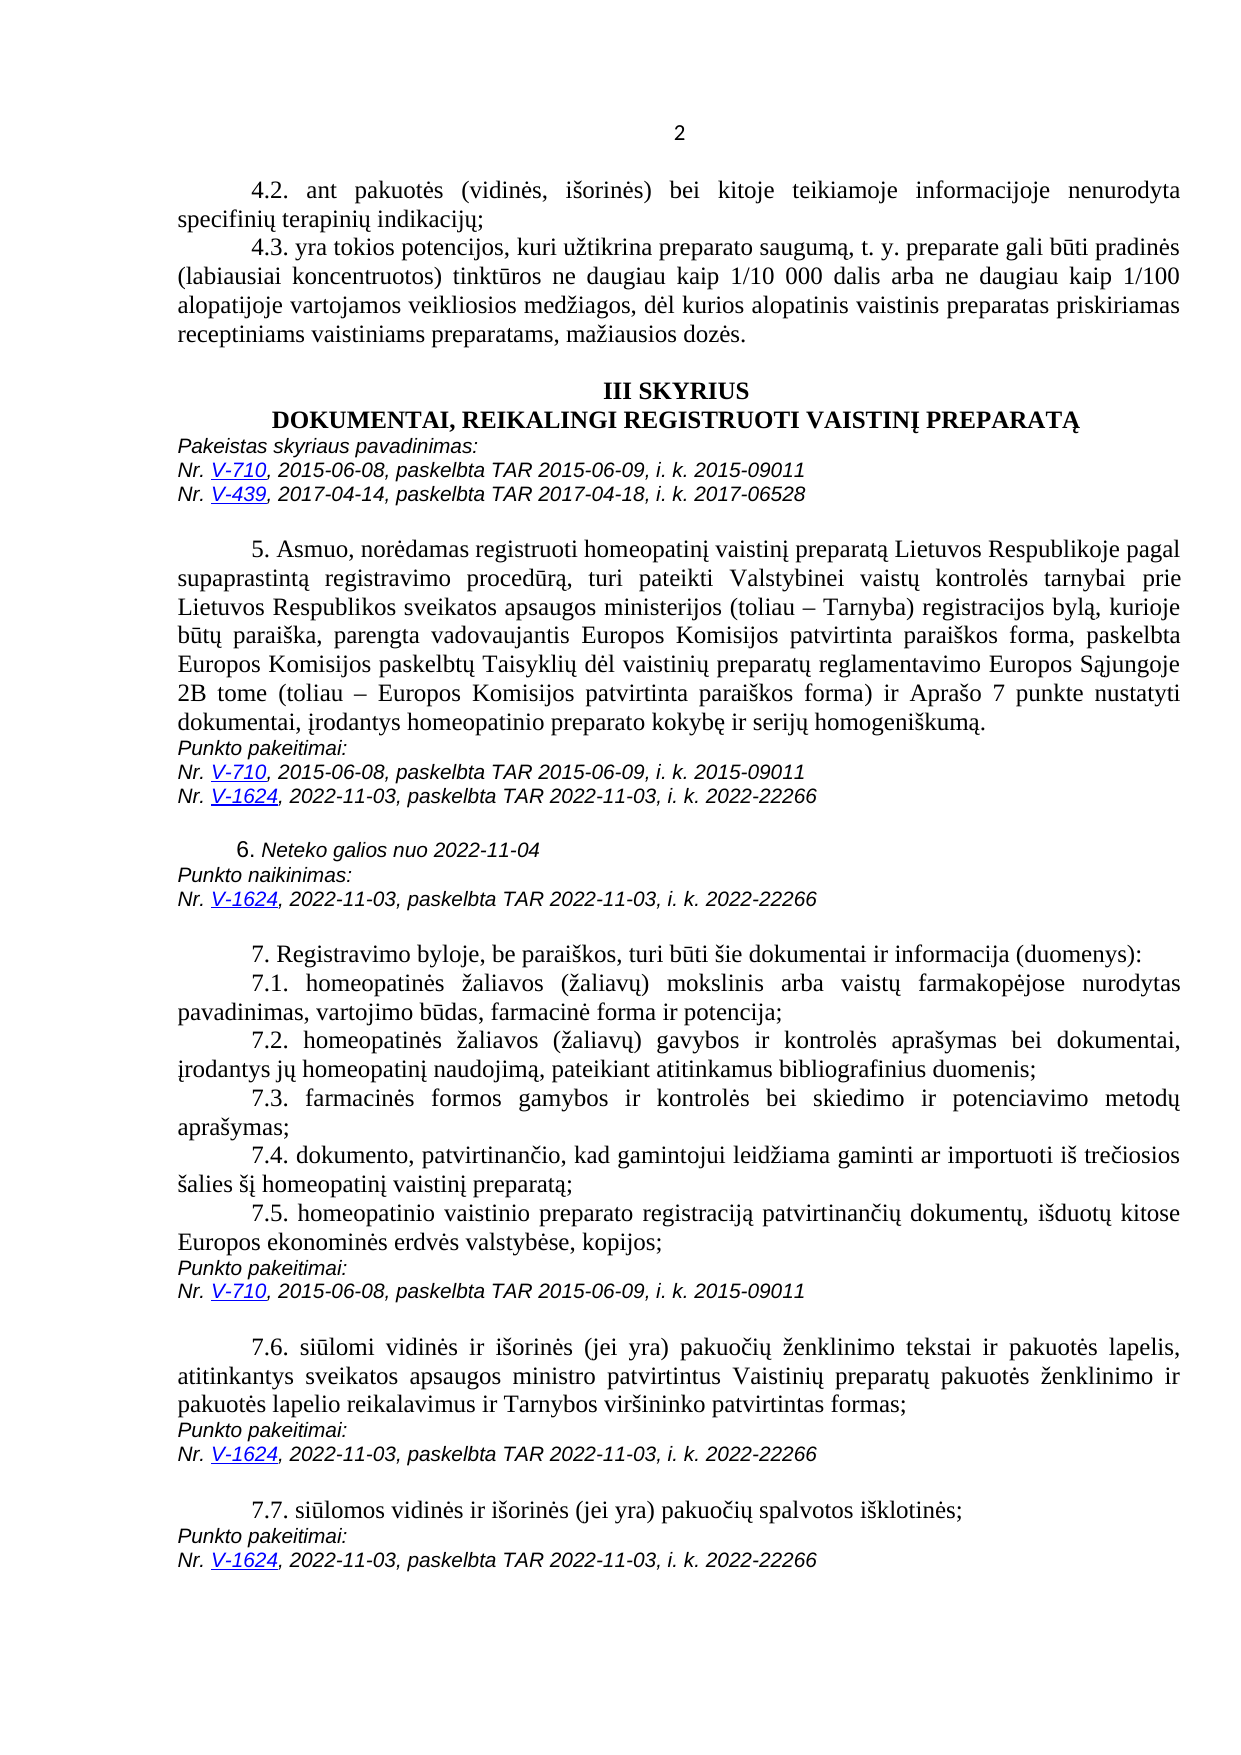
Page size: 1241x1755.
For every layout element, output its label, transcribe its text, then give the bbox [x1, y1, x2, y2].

text 6. Neteko galios nuo 2022-11-04 [177, 836, 1181, 862]
text Punkto pakeitimai: [177, 1524, 1181, 1548]
text Nr. V-710, 2015-06-08, paskelbta TAR 2015-06-09, i. k. 2015-09011 [177, 759, 1181, 783]
text 7. Registravimo byloje, be paraiškos, turi būti šie dokumentai ir informacija (duomenys): [177, 939, 1181, 968]
text Pakeistas skyriaus pavadinimas: [177, 434, 1181, 458]
text Nr. V-439, 2017-04-14, paskelbta TAR 2017-04-18, i. k. 2017-06528 [177, 482, 1181, 506]
text Nr. V-1624, 2022-11-03, paskelbta TAR 2022-11-03, i. k. 2022-22266 [177, 1548, 1181, 1572]
text 4.3. yra tokios potencijos, kuri užtikrina preparato saugumą, t. y. preparate gali būti pradinės (labiausiai koncentruotos) tinktūros ne daugiau kaip 1/10 000 dalis arba ne daugiau kaip 1/100 alopatijoje vartojamos veikliosios medžiagos, dėl kurios alopatinis vaistinis preparatas priskiriamas receptiniams vaistiniams preparatams, mažiausios dozės. [177, 232, 1181, 347]
text Punkto pakeitimai: [177, 1418, 1181, 1442]
text 5. Asmuo, norėdamas registruoti homeopatinį vaistinį preparatą Lietuvos Respublikoje pagal supaprastintą registravimo procedūrą, turi pateikti Valstybinei vaistų kontrolės tarnybai prie Lietuvos Respublikos sveikatos apsaugos ministerijos (toliau – Tarnyba) registracijos bylą, kurioje būtų paraiška, parengta vadovaujantis Europos Komisijos patvirtinta paraiškos forma, paskelbta Europos Komisijos paskelbtų Taisyklių dėl vaistinių preparatų reglamentavimo Europos Sąjungoje 2B tome (toliau – Europos Komisijos patvirtinta paraiškos forma) ir Aprašo 7 punkte nustatyti dokumentai, įrodantys homeopatinio preparato kokybę ir serijų homogeniškumą. [177, 534, 1181, 736]
text III SKYRIUS DOKUMENTAI, REIKALINGI REGISTRUOTI VAISTINĮ PREPARATĄ [177, 376, 1181, 434]
text 7.4. dokumento, patvirtinančio, kad gamintojui leidžiama gaminti ar importuoti iš trečiosios šalies šį homeopatinį vaistinį preparatą; [177, 1140, 1181, 1198]
text Nr. V-1624, 2022-11-03, paskelbta TAR 2022-11-03, i. k. 2022-22266 [177, 1442, 1181, 1466]
text Nr. V-710, 2015-06-08, paskelbta TAR 2015-06-09, i. k. 2015-09011 [177, 458, 1181, 482]
text Punkto pakeitimai: [177, 1255, 1181, 1279]
text 7.3. farmacinės formos gamybos ir kontrolės bei skiedimo ir potenciavimo metodų aprašymas; [177, 1083, 1181, 1140]
text 7.1. homeopatinės žaliavos (žaliavų) mokslinis arba vaistų farmakopėjose nurodytas pavadinimas, vartojimo būdas, farmacinė forma ir potencija; [177, 968, 1181, 1025]
text Nr. V-1624, 2022-11-03, paskelbta TAR 2022-11-03, i. k. 2022-22266 [177, 783, 1181, 807]
text 4.2. ant pakuotės (vidinės, išorinės) bei kitoje teikiamoje informacijoje nenurodyta specifinių terapinių indikacijų; [177, 175, 1181, 232]
text Nr. V-1624, 2022-11-03, paskelbta TAR 2022-11-03, i. k. 2022-22266 [177, 886, 1181, 910]
text 7.5. homeopatinio vaistinio preparato registraciją patvirtinančių dokumentų, išduotų kitose Europos ekonominės erdvės valstybėse, kopijos; [177, 1198, 1181, 1255]
text Punkto naikinimas: [177, 862, 1181, 886]
text 7.7. siūlomos vidinės ir išorinės (jei yra) pakuočių spalvotos išklotinės; [177, 1495, 1181, 1524]
text 7.2. homeopatinės žaliavos (žaliavų) gavybos ir kontrolės aprašymas bei dokumentai, įrodantys jų homeopatinį naudojimą, pateikiant atitinkamus bibliografinius duomenis; [177, 1025, 1181, 1083]
text Nr. V-710, 2015-06-08, paskelbta TAR 2015-06-09, i. k. 2015-09011 [177, 1279, 1181, 1303]
text 7.6. siūlomi vidinės ir išorinės (jei yra) pakuočių ženklinimo tekstai ir pakuotės lapelis, atitinkantys sveikatos apsaugos ministro patvirtintus Vaistinių preparatų pakuotės ženklinimo ir pakuotės lapelio reikalavimus ir Tarnybos viršininko patvirtintas formas; [177, 1332, 1181, 1418]
text Punkto pakeitimai: [177, 736, 1181, 759]
